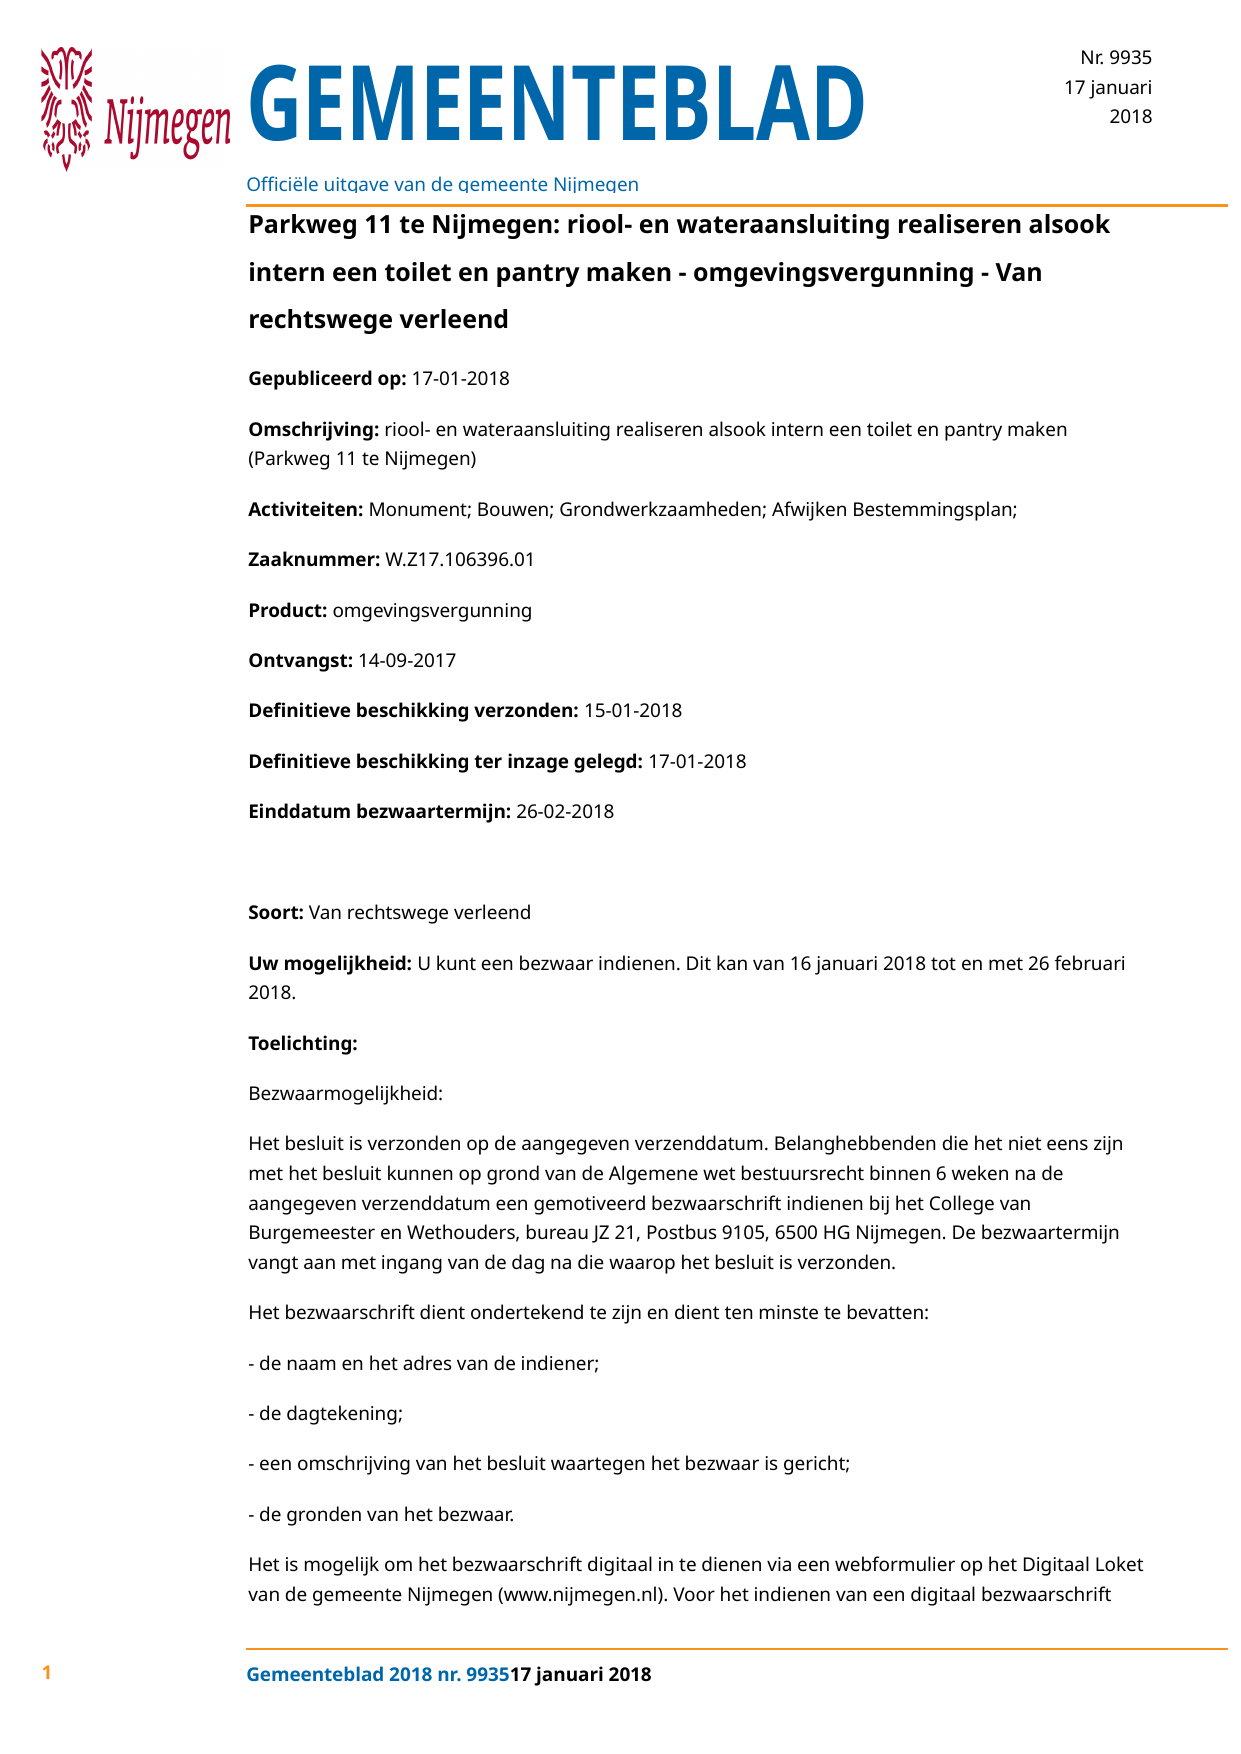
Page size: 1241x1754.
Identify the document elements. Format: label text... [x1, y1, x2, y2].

text Toelichting: [248, 1030, 1152, 1055]
text - de gronden van het bezwaar. [248, 1501, 1152, 1527]
text Definitieve beschikking verzonden: 15-01-2018 [248, 698, 1152, 723]
text Parkweg 11 te Nijmegen: riool- en wateraansluiting realiseren alsook intern een toilet en pantry maken - omgevingsvergunning - Van rechtswege verleend [248, 207, 1152, 336]
text Het besluit is verzonden op de aangegeven verzenddatum. Belanghebbenden die het niet eens zijn met het besluit kunnen op grond van de Algemene wet bestuursrecht binnen 6 weken na de aangegeven verzenddatum een gemotiveerd bezwaarschrift indienen bij het College van Burgemeester en Wethouders, bureau JZ 21, Postbus 9105, 6500 HG Nijmegen. De bezwaartermijn vangt aan met ingang van de dag na die waarop het besluit is verzonden. [248, 1131, 1152, 1274]
text Het is mogelijk om het bezwaarschrift digitaal in te dienen via een webformulier op het Digitaal Loket van de gemeente Nijmegen (www.nijmegen.nl). Voor het indienen van een digitaal bezwaarschrift [248, 1551, 1152, 1607]
text Product: omgevingsvergunning [248, 597, 1152, 622]
text Gepubliceerd op: 17-01-2018 [248, 366, 1152, 391]
text Zaaknummer: W.Z17.106396.01 [248, 546, 1152, 572]
text Het bezwaarschrift dient ondertekend te zijn en dient ten minste te bevatten: [248, 1299, 1152, 1325]
text Uw mogelijkheid: U kunt een bezwaar indienen. Dit kan van 16 januari 2018 tot en met 26 februari 2018. [248, 950, 1152, 1005]
text - de naam en het adres van de indiener; [248, 1350, 1152, 1375]
picture [41, 47, 231, 172]
text - een omschrijving van het besluit waartegen het bezwaar is gericht; [248, 1451, 1152, 1476]
text Omschrijving: riool- en wateraansluiting realiseren alsook intern een toilet en pantry maken (Parkweg 11 te Nijmegen) [248, 416, 1152, 471]
text Ontvangst: 14-09-2017 [248, 647, 1152, 673]
text Soort: Van rechtswege verleend [248, 899, 1152, 925]
text Bezwaarmogelijkheid: [248, 1080, 1152, 1106]
text Einddatum bezwaartermijn: 26-02-2018 [248, 798, 1152, 824]
text - de dagtekening; [248, 1400, 1152, 1426]
text Activiteiten: Monument; Bouwen; Grondwerkzaamheden; Afwijken Bestemmingsplan; [248, 496, 1152, 522]
text Definitieve beschikking ter inzage gelegd: 17-01-2018 [248, 748, 1152, 774]
